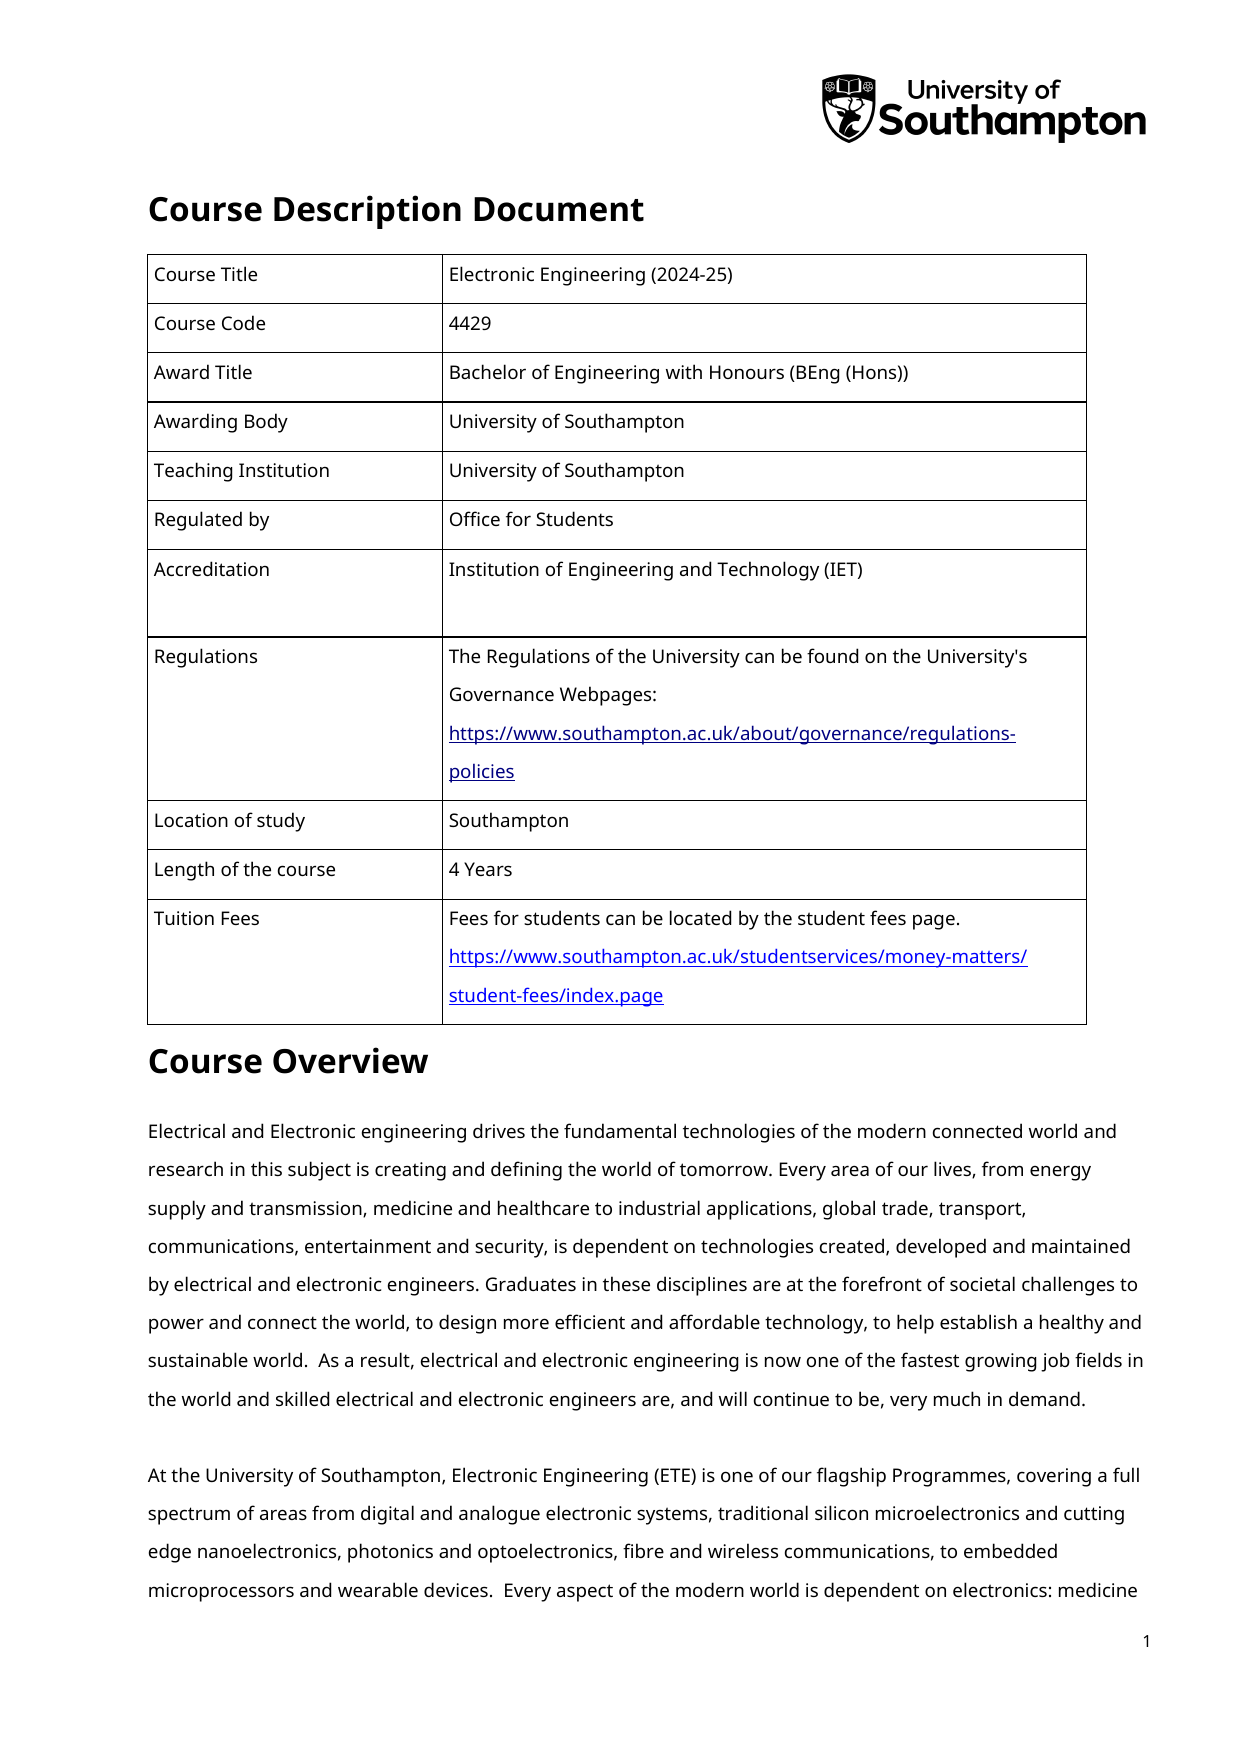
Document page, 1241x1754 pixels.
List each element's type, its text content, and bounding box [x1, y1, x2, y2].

table_cell University of Southampton [443, 403, 1086, 451]
table_cell 4429 [443, 304, 1086, 352]
table_cell Accreditation [148, 550, 442, 636]
table_cell Office for Students [443, 501, 1086, 549]
subtitle Course Description Document [148, 186, 1152, 231]
table_cell Awarding Body [148, 403, 442, 451]
table_cell Regulations [148, 638, 442, 800]
table_cell Location of study [148, 801, 442, 849]
table_cell Length of the course [148, 850, 442, 898]
table_cell Course Code [148, 304, 442, 352]
table_cell Institution of Engineering and Technology (IET) [443, 550, 1086, 636]
table_header Course Title [148, 255, 442, 303]
table_cell Fees for students can be located by the student fees page. https://www.southampton.ac.uk/studentservices/money-matters/student-fees/index.page [443, 900, 1086, 1024]
text Electrical and Electronic engineering drives the fundamental technologies of the modern connected world and research in this subject is creating and defining the world of tomorrow. Every area of our lives, from energy supply and transmission, medicine and healthcare to industrial applications, global trade, transport, communications, entertainment and security, is dependent on technologies created, developed and maintained by electrical and electronic engineers. Graduates in these disciplines are at the forefront of societal challenges to power and connect the world, to design more efficient and affordable technology, to help establish a healthy and sustainable world. As a result, electrical and electronic engineering is now one of the fastest growing job fields in the world and skilled electrical and electronic engineers are, and will continue to be, very much in demand. At the University of Southampton, Electronic Engineering (ETE) is one of our flagship Programmes, covering a full spectrum of areas from digital and analogue electronic systems, traditional silicon microelectronics and cutting edge nanoelectronics, photonics and optoelectronics, fibre and wireless communications, to embedded microprocessors and wearable devices. Every aspect of the modern world is dependent on electronics: medicine [148, 1118, 1145, 1603]
table_cell Teaching Institution [148, 452, 442, 500]
table_cell Bachelor of Engineering with Honours (BEng (Hons)) [443, 353, 1086, 401]
table_cell Award Title [148, 353, 442, 401]
table_cell 4 Years [443, 850, 1086, 898]
table_cell The Regulations of the University can be found on the University's Governance Webpages: https://www.southampton.ac.uk/about/governance/regulations-policies [443, 638, 1086, 800]
table_cell Regulated by [148, 501, 442, 549]
table_cell University of Southampton [443, 452, 1086, 500]
table_cell Southampton [443, 801, 1086, 849]
subtitle Course Overview [148, 1038, 1152, 1083]
table_cell Tuition Fees [148, 900, 442, 1024]
table_header Electronic Engineering (2024-25) [443, 255, 1086, 303]
